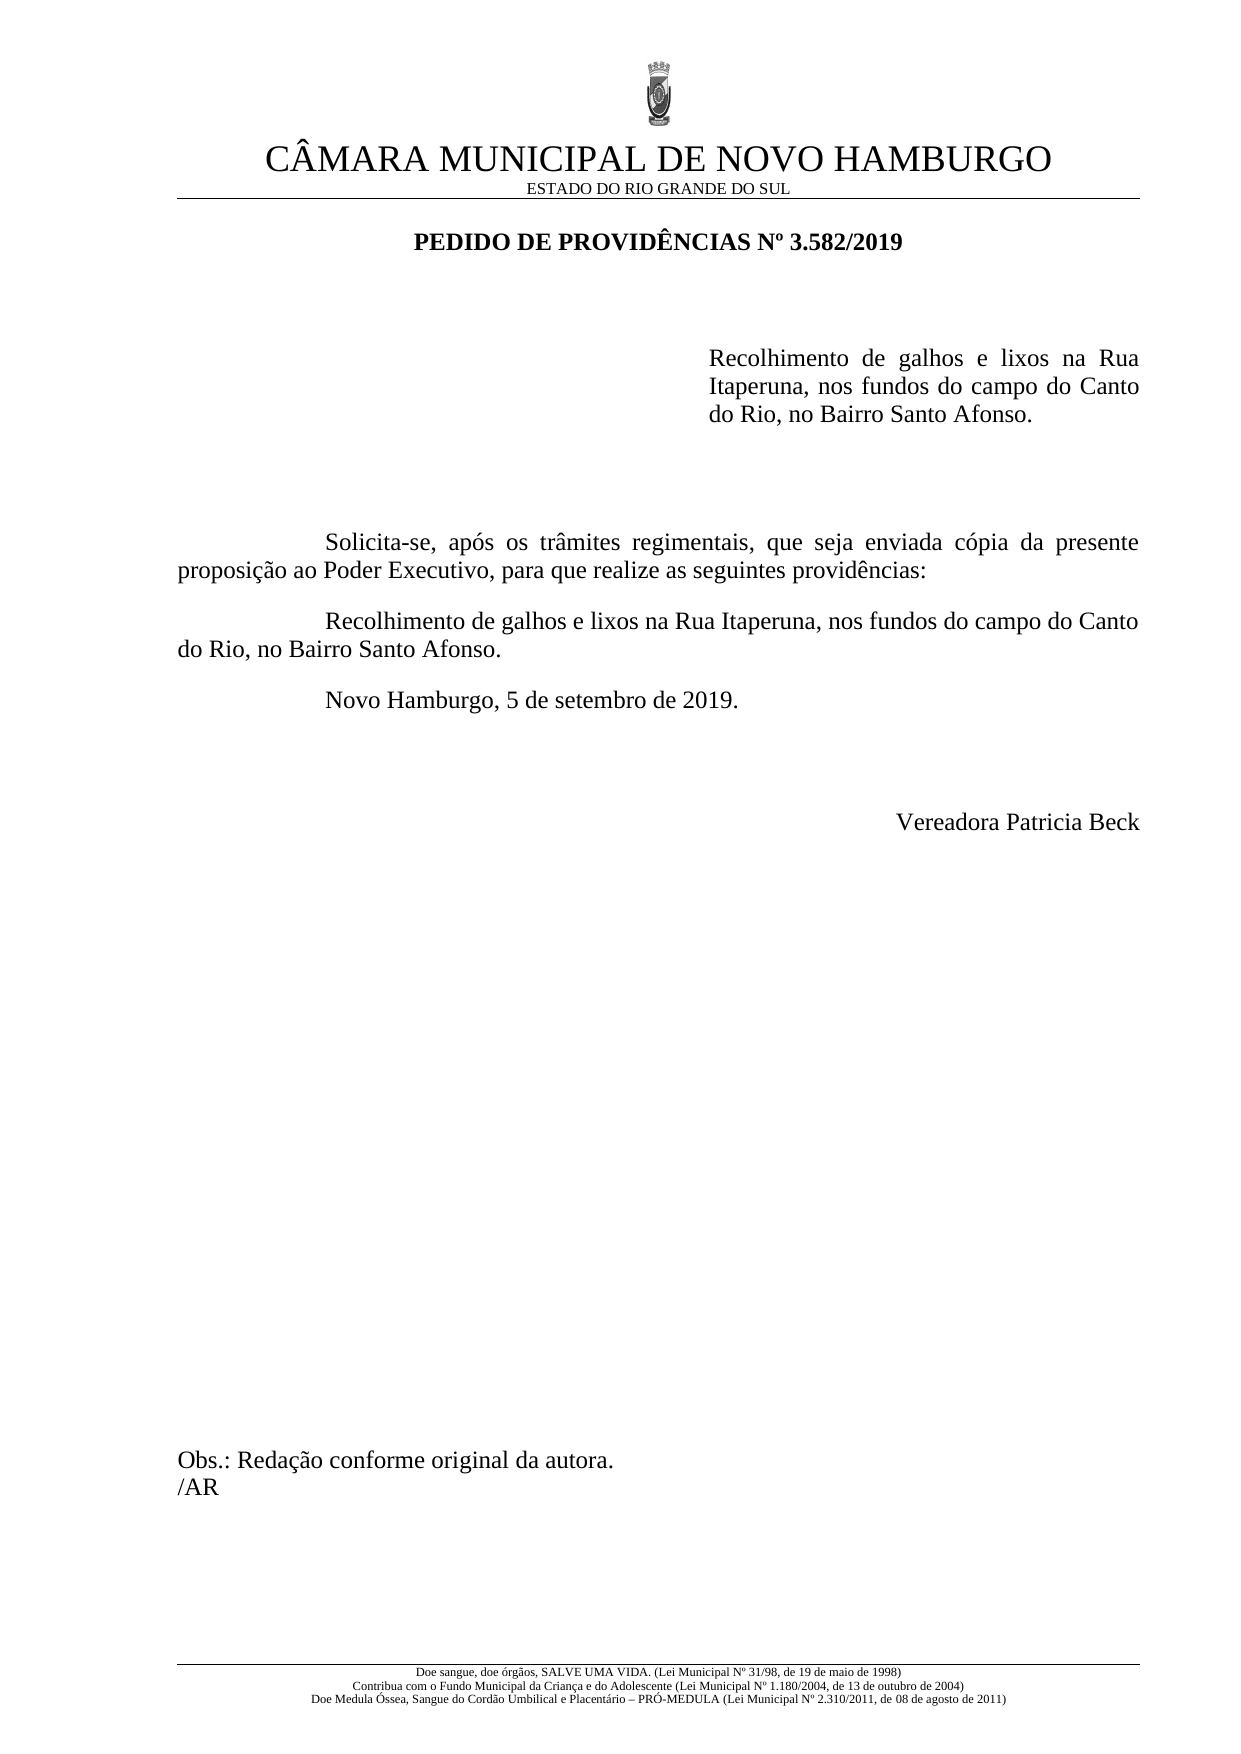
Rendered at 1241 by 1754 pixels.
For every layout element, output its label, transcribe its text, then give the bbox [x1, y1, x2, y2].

text Recolhimento de galhos e lixos na Rua Itaperuna, nos fundos do campo do Canto do Rio, no Bairro Santo Afonso. [709, 344, 1140, 428]
text Recolhimento de galhos e lixos na Rua Itaperuna, nos fundos do campo do Canto do Rio, no Bairro Santo Afonso. [177, 607, 1140, 662]
text Novo Hamburgo, 5 de setembro de 2019. [177, 686, 1140, 714]
text Vereadora Patricia Beck [177, 808, 1140, 836]
text Solicita-se, após os trâmites regimentais, que seja enviada cópia da presente proposição ao Poder Executivo, para que realize as seguintes providências: [177, 528, 1140, 583]
text Obs.: Redação conforme original da autora. [177, 1446, 1140, 1473]
text /AR [177, 1473, 1140, 1501]
text PEDIDO DE PROVIDÊNCIAS Nº 3.582/2019 [177, 228, 1140, 256]
